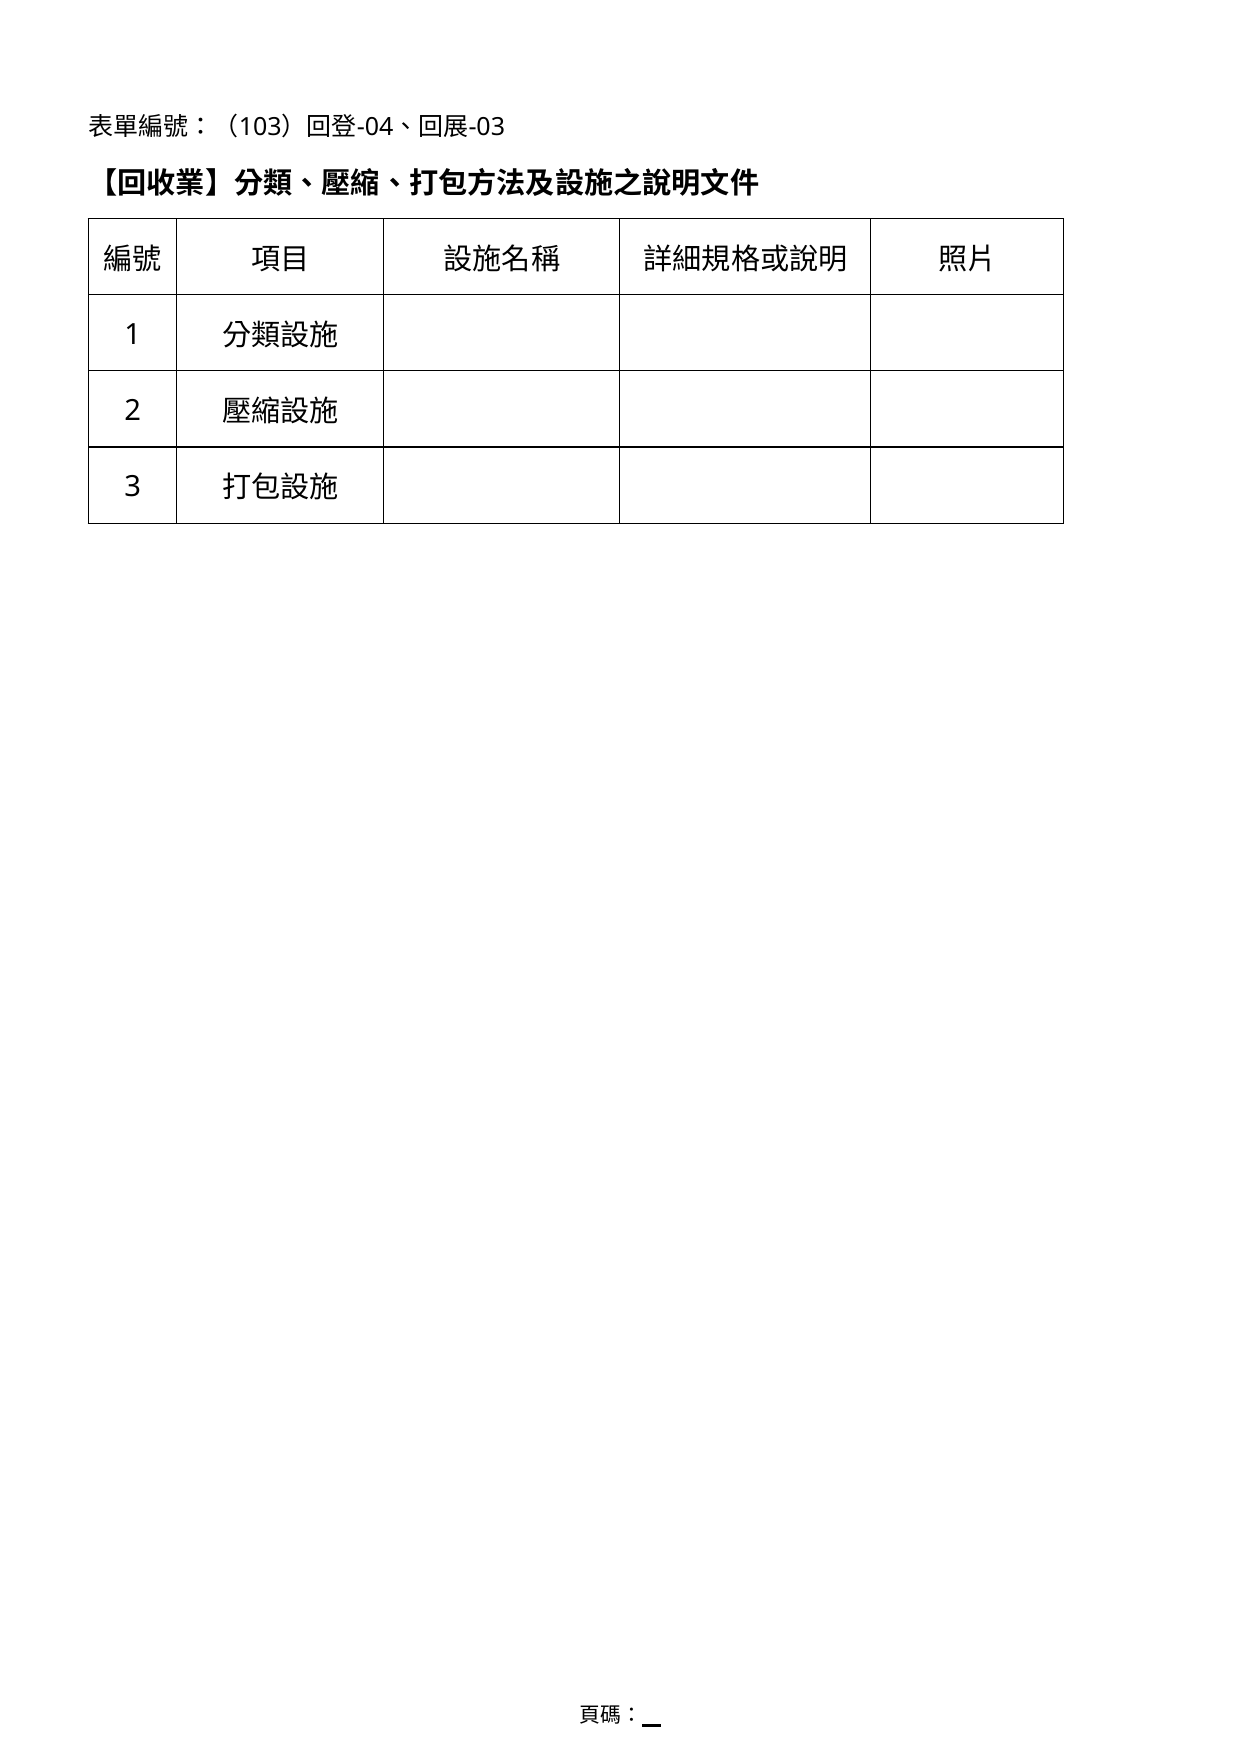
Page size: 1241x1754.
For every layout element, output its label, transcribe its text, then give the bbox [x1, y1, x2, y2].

table_header 照片 [871, 219, 1063, 294]
table_cell [871, 448, 1063, 522]
table_cell 1 [89, 295, 176, 370]
table_cell [620, 295, 870, 370]
table_cell [620, 371, 870, 446]
table_cell [620, 448, 870, 522]
table_header 編號 [89, 219, 176, 294]
table_cell [871, 371, 1063, 446]
table_header 【回收業】分類、壓縮、打包方法及設施之說明文件 [85, 143, 1191, 218]
table_cell [384, 371, 619, 446]
table_header 設施名稱 [384, 219, 619, 294]
text 表單編號：（103）回登-04、回展-03 [89, 106, 1152, 143]
table_cell 分類設施 [177, 295, 383, 370]
table_cell [384, 448, 619, 522]
table_cell 打包設施 [177, 448, 383, 522]
table_cell 壓縮設施 [177, 371, 383, 446]
table_header 項目 [177, 219, 383, 294]
table_cell 3 [89, 448, 176, 522]
table_cell [384, 295, 619, 370]
table_cell [871, 295, 1063, 370]
table_header 詳細規格或說明 [620, 219, 870, 294]
table_cell 2 [89, 371, 176, 446]
table_cell [85, 218, 1191, 1644]
